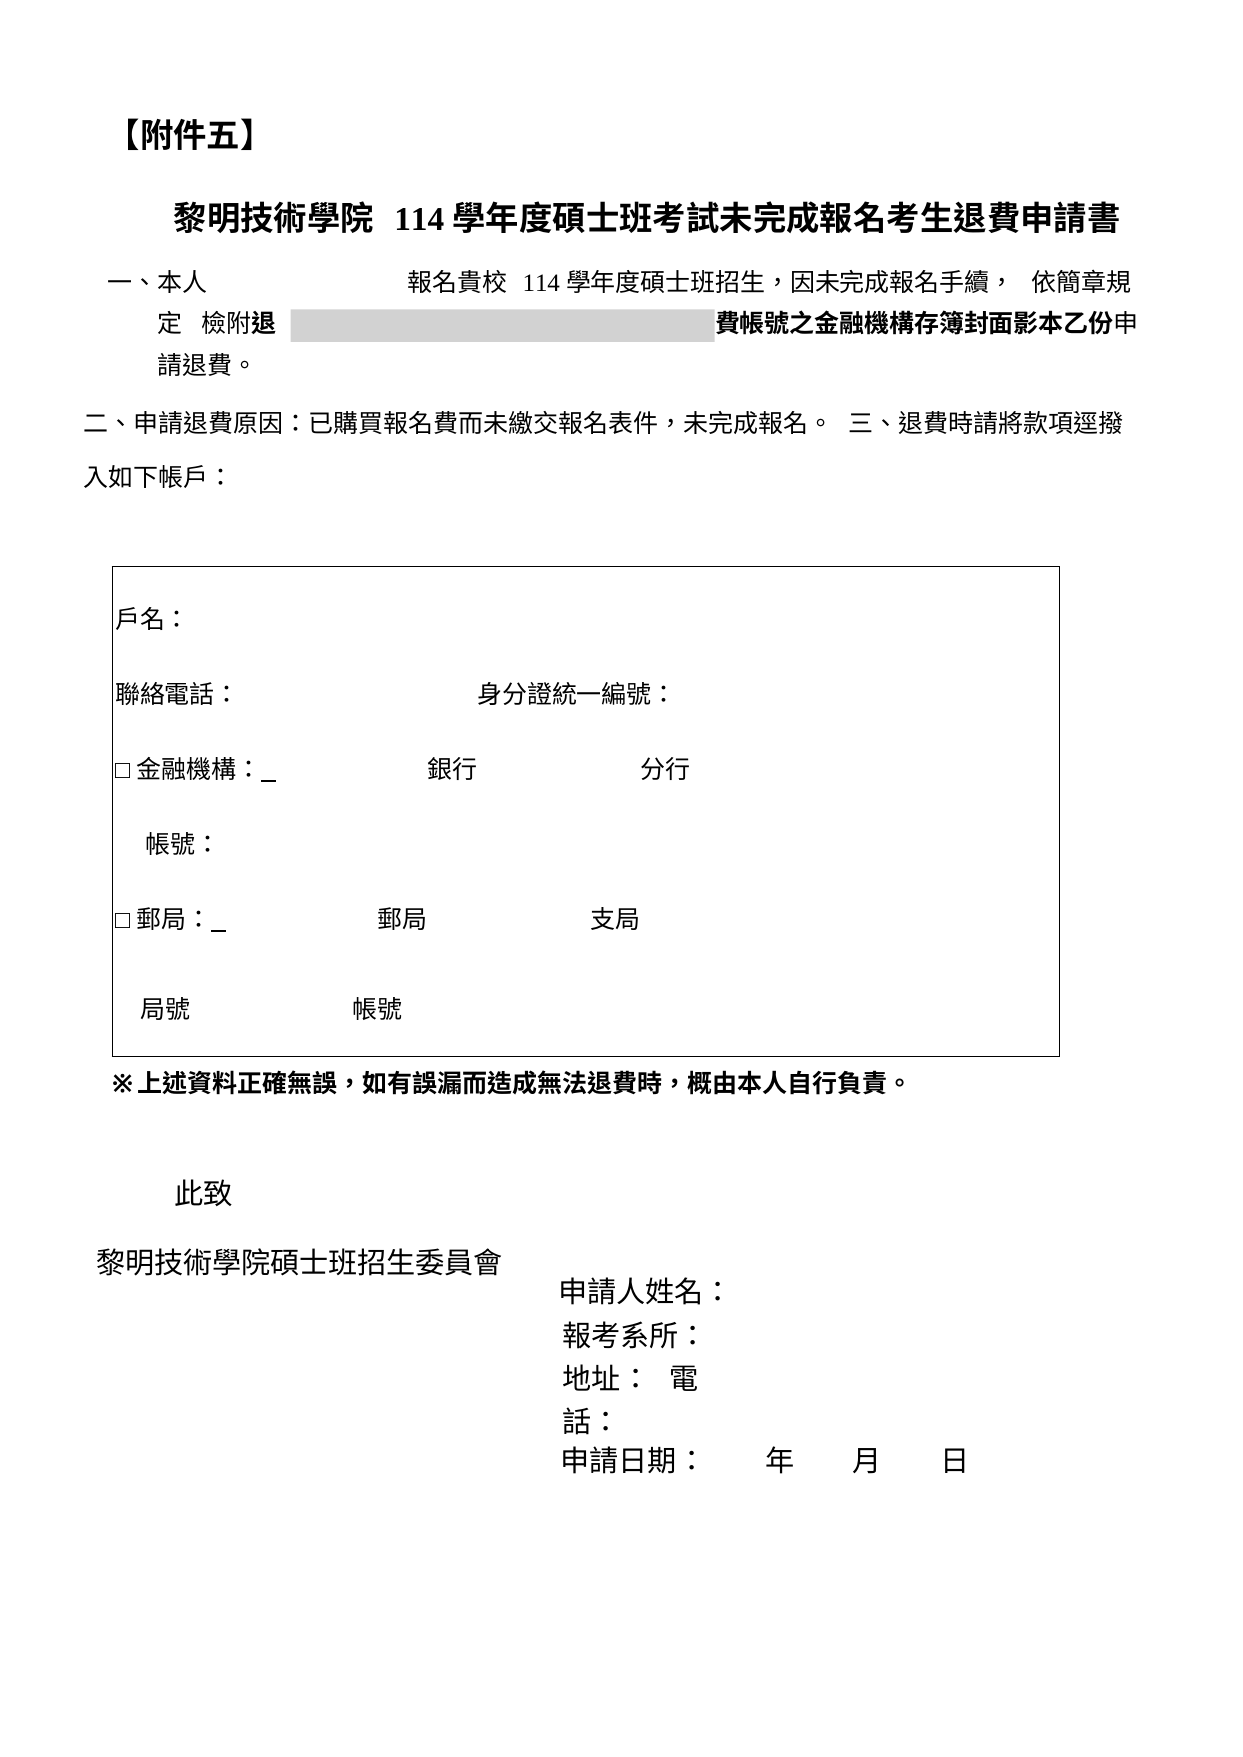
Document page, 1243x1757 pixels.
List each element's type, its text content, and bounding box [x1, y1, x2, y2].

text 二、申請退費原因：已購買報名費而未繳交報名表件，未完成報名。 三、退費時請將款項逕撥入如下帳戶： [83, 405, 1146, 493]
text ※上述資料正確無誤，如有誤漏而造成無法退費時，概由本人自行負責。 [107, 1066, 1157, 1100]
text 申請日期： 年 月 日 [561, 1444, 1157, 1478]
subtitle 【附件五】 [106, 114, 1157, 155]
text 黎明技術學院碩士班招生委員會 [96, 1243, 504, 1282]
text 黎明技術學院 114 學年度碩士班考試未完成報名考生退費申請書 [173, 195, 1157, 240]
subtitle 此致 [174, 1174, 1157, 1213]
text 一、本人 報名貴校 114 學年度碩士班招生，因未完成報名手續， 依簡章規定 檢附退費帳號之金融機構存簿封面影本乙份申請退費。 [107, 265, 1146, 382]
text 申請人姓名： 報考系所： 地址： 電話： [558, 1272, 735, 1441]
